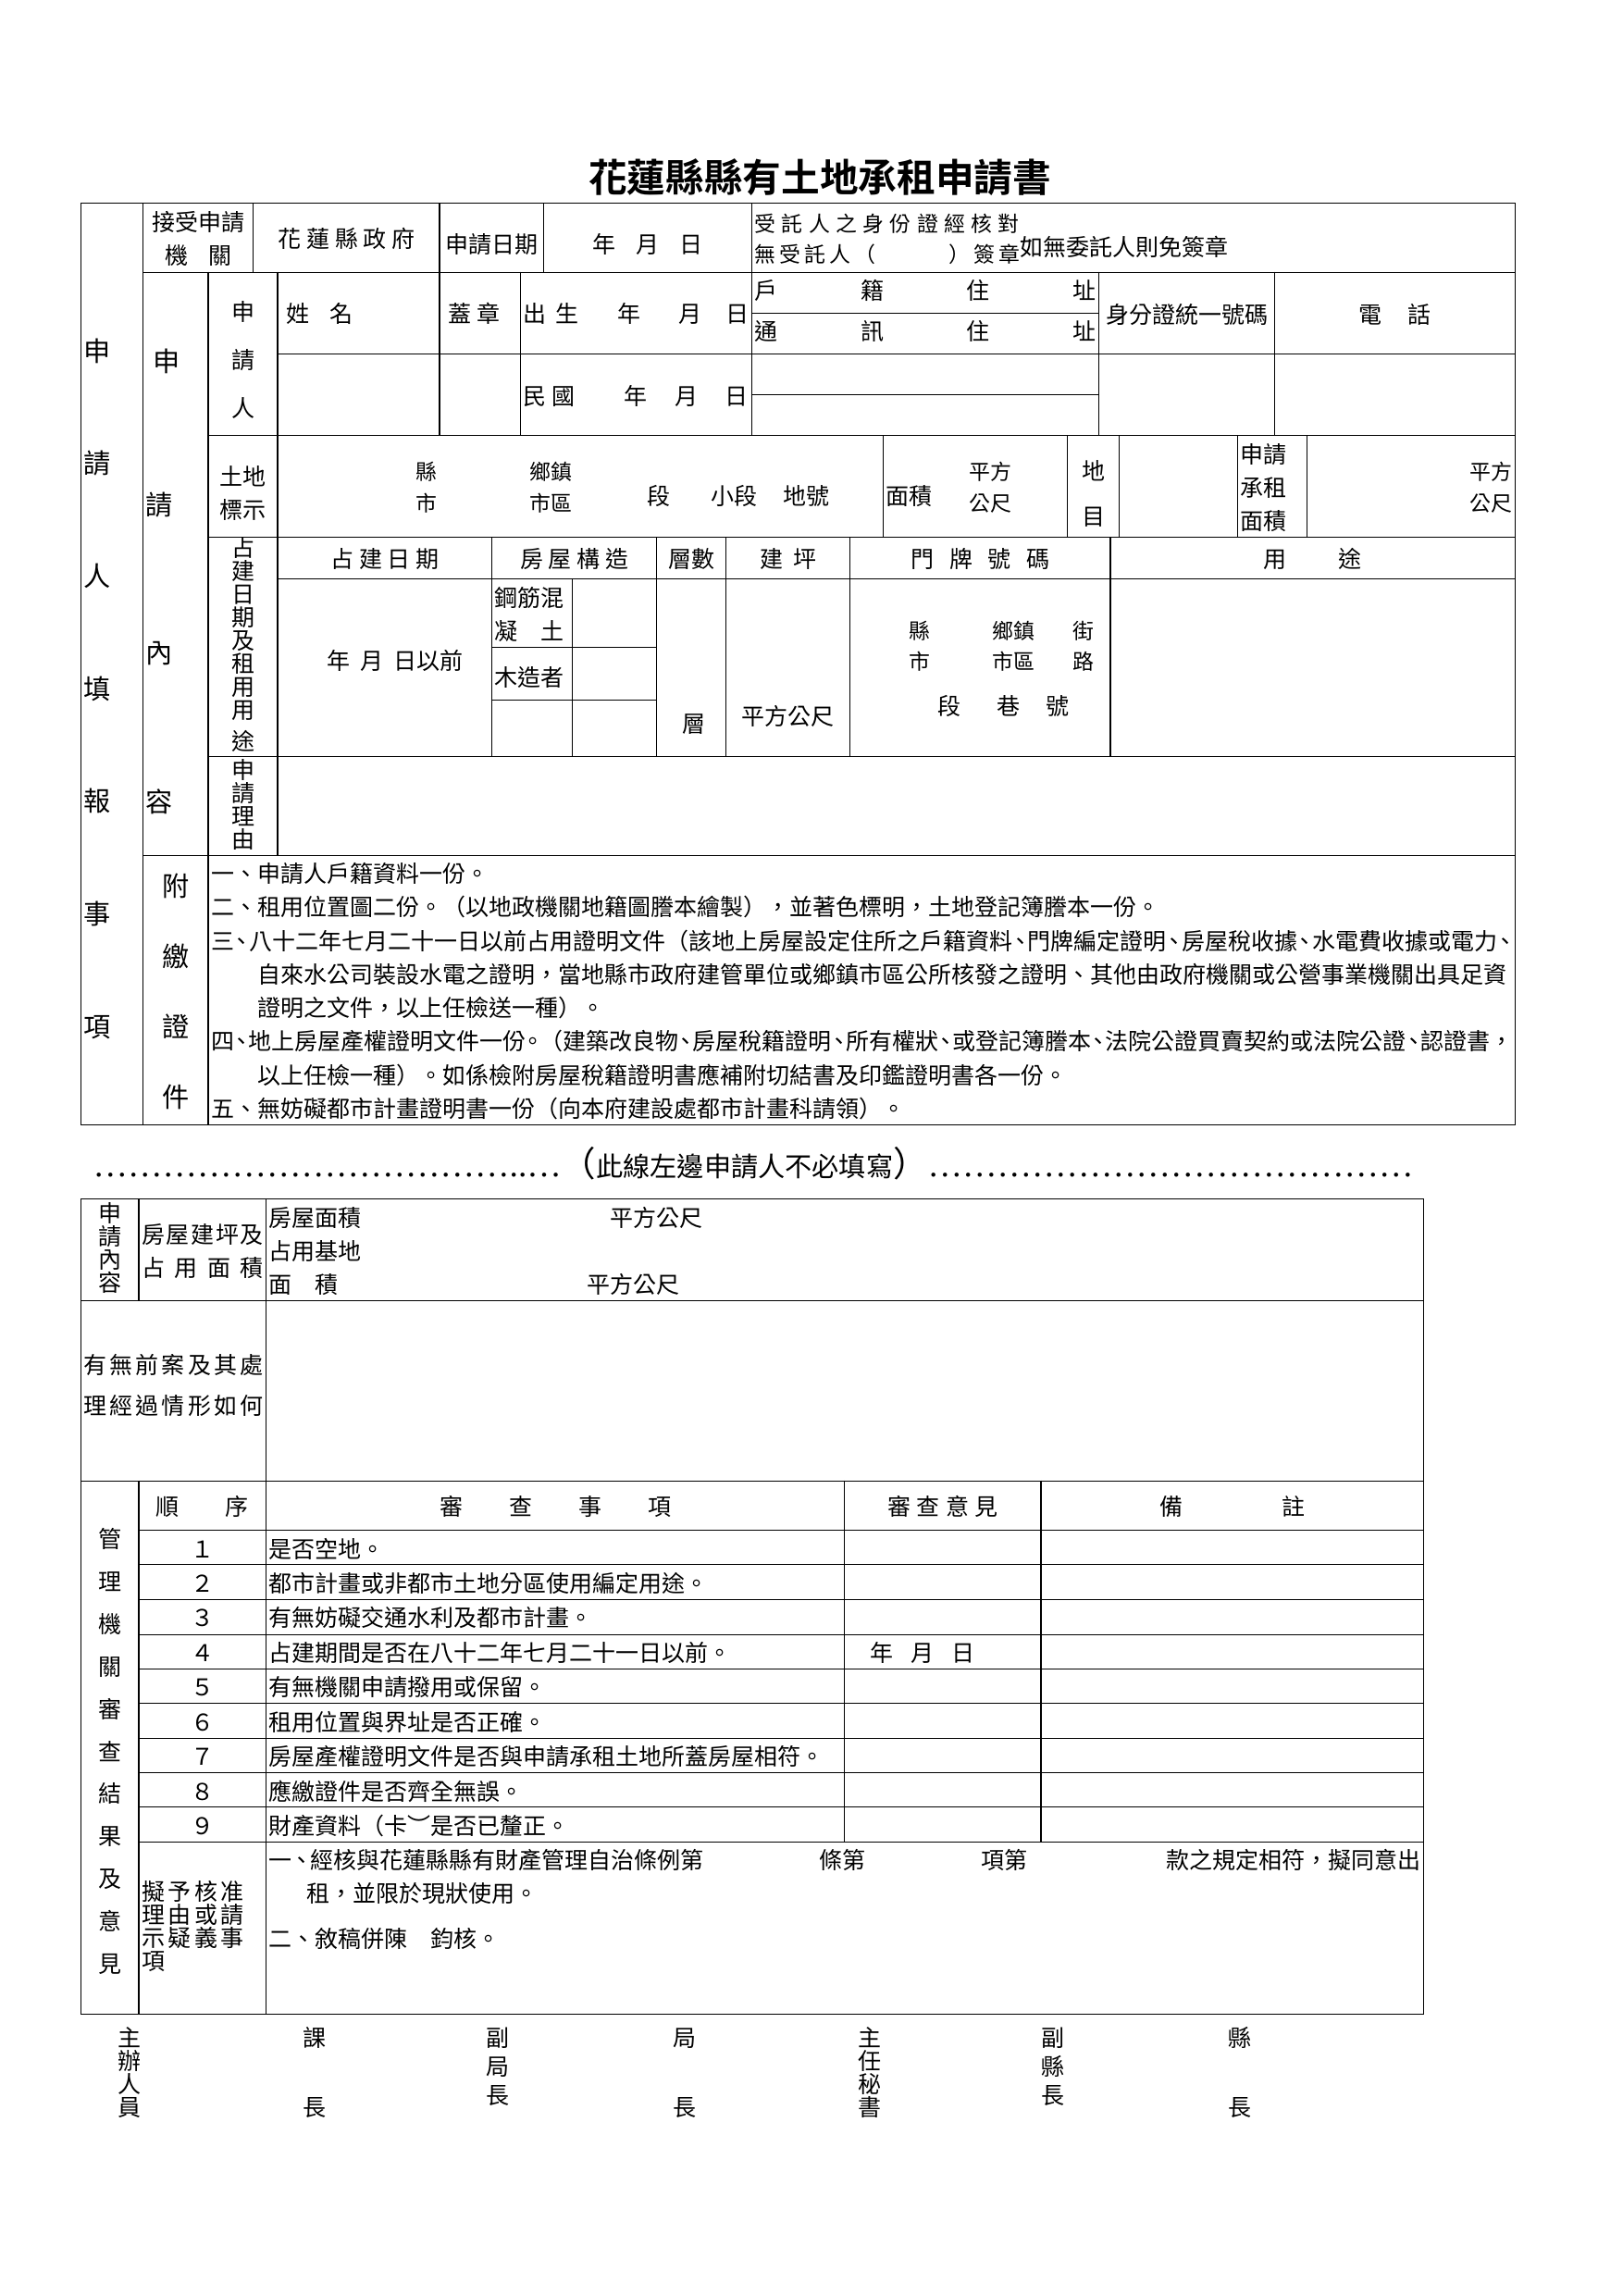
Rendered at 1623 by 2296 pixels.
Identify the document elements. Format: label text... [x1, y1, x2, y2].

table_cell 占 建 日 期 及 租 用 用 途 [209, 538, 277, 756]
table_cell ７ [140, 1739, 266, 1772]
table_header 申請日期 [440, 204, 543, 271]
table_cell [1042, 1669, 1423, 1703]
table_cell [492, 701, 572, 756]
table_cell 地 目 [1068, 436, 1119, 537]
table_cell 占 建 日 期 [279, 538, 491, 578]
table_cell 房屋產權證明文件是否與申請承租土地所蓋房屋相符。 [266, 1739, 844, 1772]
table_cell ２ [140, 1565, 266, 1599]
table_cell ６ [140, 1704, 266, 1737]
table_cell [845, 1807, 1040, 1841]
table_cell 備 註 [1042, 1482, 1423, 1530]
table_cell 面積 平方公尺 [884, 436, 1067, 537]
table_cell [845, 1669, 1040, 1703]
table_cell 有無前案及其處 理經過情形如何 [81, 1301, 266, 1480]
table_cell ３ [140, 1600, 266, 1634]
table_cell 租用位置與界址是否正確。 [266, 1704, 844, 1737]
table_header 房屋面積 平方公尺 占用基地 面 積 平方公尺 [266, 1199, 1423, 1300]
table_cell [279, 354, 439, 435]
table_header 申 請 人 填 報 事 項 [81, 204, 142, 1123]
table_cell [1516, 756, 1623, 854]
table_cell 房 屋 構 造 [492, 538, 656, 578]
table_header 接受申請 機 關 [143, 204, 253, 271]
table_cell [1516, 272, 1623, 313]
table_header [1516, 203, 1623, 271]
table_header 申 請 內 容 [81, 1199, 138, 1300]
table_cell 蓋 章 [440, 273, 520, 354]
table_cell 電 話 [1275, 273, 1515, 354]
table_cell [573, 648, 656, 700]
table_cell 有無機關申請撥用或保留。 [266, 1669, 844, 1703]
table_cell 層 [657, 579, 725, 756]
table_cell 縣市 鄉鎮市區 段 小段 地號 [279, 436, 883, 537]
table_cell [573, 579, 656, 647]
table_cell [266, 1301, 1423, 1480]
table_cell [1120, 436, 1237, 537]
table_cell [1516, 354, 1623, 394]
table_cell 擬予核准 理由或請 示疑義事 項 [140, 1843, 266, 2014]
table_cell 財產資料（卡︶是否已釐正。 [266, 1807, 844, 1841]
table_cell 鋼筋混 凝 土 [492, 579, 572, 647]
table_cell 占建期間是否在八十二年七月二十一日以前。 [266, 1635, 844, 1669]
table_cell 戶籍住址 [752, 273, 1098, 313]
table_cell [1516, 313, 1623, 354]
table_cell [752, 354, 1098, 394]
table_cell 申請 承租 面積 [1238, 436, 1307, 537]
table_cell [1516, 394, 1623, 435]
table_cell 附 繳 證 件 [143, 856, 207, 1123]
table_cell 審 查 意 見 [845, 1482, 1040, 1530]
table_cell 申 請 理 由 [209, 757, 277, 854]
table_cell 年 月 日 [845, 1635, 1040, 1669]
table_cell 出生 年 月 日 [521, 273, 751, 354]
table_cell [1042, 1565, 1423, 1599]
table_cell 通訊住址 [752, 314, 1098, 354]
table_cell [1516, 578, 1623, 647]
table_cell [1516, 647, 1623, 700]
table_cell [1042, 1635, 1423, 1669]
table_cell 管 理 機 關 審 查 結 果 及 意 見 [81, 1482, 138, 2014]
table_cell [845, 1704, 1040, 1737]
table_cell [573, 701, 656, 756]
table_cell 一、申請人戶籍資料一份。 二、租用位置圖二份。（以地政機關地籍圖謄本繪製），並著色標明，土地登記簿謄本一份。 三、八十二年七月二十一日以前占用證明文件（該地上房屋設定住所之戶籍資料、門牌編定證明、房屋稅收據、水電費收據或電力、自來水公司裝設水電之證明，當地縣市政府建管單位或鄉鎮市區公所核發之證明、其他由政府機關或公營事業機關出具足資證明之文件，以上任檢送一種）。 四、地上房屋產權證明文件一份。（建築改良物、房屋稅籍證明、所有權狀、或登記簿謄本、法院公證買賣契約或法院公證、認證書，以上任檢一種）。如係檢附房屋稅籍證明書應補附切結書及印鑑證明書各一份。 五、無妨礙都市計畫證明書一份（向本府建設處都市計畫科請領）。 [209, 856, 1515, 1123]
table_cell [1042, 1773, 1423, 1806]
table_cell [845, 1565, 1040, 1599]
table_cell 審 查 事 項 [266, 1482, 844, 1530]
table_cell 應繳證件是否齊全無誤。 [266, 1773, 844, 1806]
table_cell [1042, 1600, 1423, 1634]
table_cell 建 坪 [726, 538, 849, 578]
table_cell [845, 1773, 1040, 1806]
table_cell [1516, 435, 1623, 537]
table_cell ９ [140, 1807, 266, 1841]
table_cell 身分證統一號碼 [1099, 273, 1274, 354]
table_cell [440, 354, 520, 435]
table_cell 有無妨礙交通水利及都市計畫。 [266, 1600, 844, 1634]
table_cell ５ [140, 1669, 266, 1703]
table_header 年 月 日 [544, 204, 751, 271]
table_cell [1042, 1807, 1423, 1841]
table_cell １ [140, 1531, 266, 1564]
table_cell [1042, 1739, 1423, 1772]
table_cell 順 序 [140, 1482, 266, 1530]
table_cell 土地 標示 [209, 436, 277, 537]
table_cell [279, 757, 1515, 854]
table_cell 縣 長 副 縣 長 主任秘書 局 長 副 局 長 課 長 主辦人員 [81, 2015, 1423, 2187]
table_cell [1042, 1531, 1423, 1564]
table_header 花 蓮 縣 政 府 [254, 204, 439, 271]
table_cell 是否空地。 [266, 1531, 844, 1564]
table_cell [1516, 855, 1623, 1123]
table_cell 木造者 [492, 648, 572, 700]
table_cell 民國 年 月 日 [521, 354, 751, 435]
table_cell [1111, 579, 1515, 756]
table_header 受託人之身份證經核對無受託人（ ）簽章如無委託人則免簽章 [752, 204, 1515, 271]
table_cell 申 請 人 [209, 273, 277, 435]
table_cell [752, 395, 1098, 435]
table_cell 平方公尺 [726, 579, 849, 756]
table_cell [1516, 700, 1623, 756]
text ………………………………..…（此線左邊申請人不必填寫）…………………………………… [93, 1136, 1546, 1186]
table_cell 申 請 內 容 [143, 273, 207, 854]
table_cell ８ [140, 1773, 266, 1806]
table_cell 縣市 鄉鎮市區 街路 段 巷 號 [850, 579, 1109, 756]
table_cell 年 月 日以前 [279, 579, 491, 756]
table_cell 平方公尺 [1307, 436, 1515, 537]
table_cell 門 牌 號 碼 [850, 538, 1109, 578]
table_cell ４ [140, 1635, 266, 1669]
table_cell [845, 1600, 1040, 1634]
table_cell 用 途 [1111, 538, 1515, 578]
table_cell 層數 [657, 538, 725, 578]
table_cell 姓 名 [279, 273, 439, 354]
table_cell [1275, 354, 1515, 435]
table_cell [1099, 354, 1274, 435]
table_cell [845, 1739, 1040, 1772]
text 花蓮縣縣有土地承租申請書 [93, 147, 1546, 203]
table_cell [845, 1531, 1040, 1564]
table_cell 一、經核與花蓮縣縣有財產管理自治條例第 條第 項第 款之規定相符，擬同意出租，並限於現狀使用。 二、敘稿併陳 鈞核。 [266, 1843, 1423, 2014]
table_cell 都市計畫或非都市土地分區使用編定用途。 [266, 1565, 844, 1599]
table_header 房屋建坪及占用面積 [140, 1199, 266, 1300]
table_cell [1516, 537, 1623, 578]
table_cell [1042, 1704, 1423, 1737]
